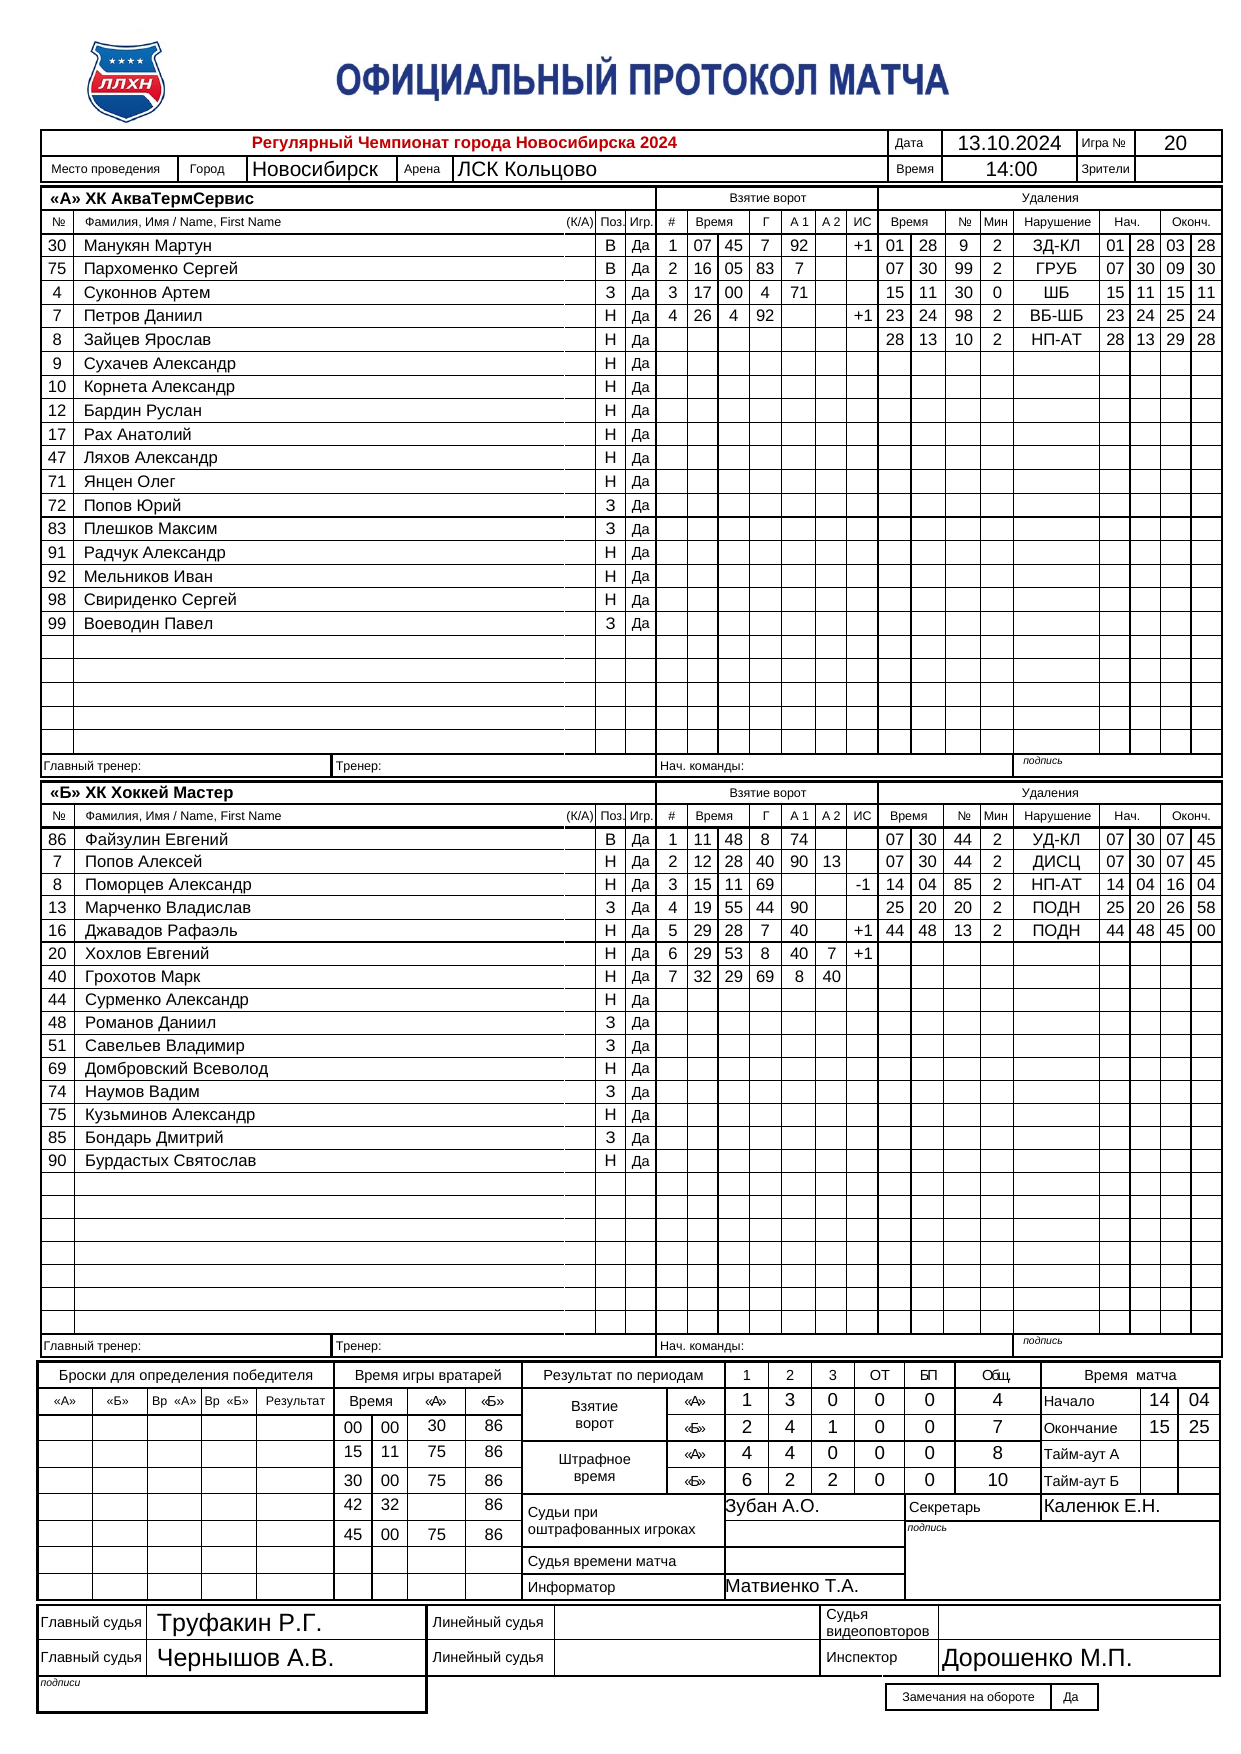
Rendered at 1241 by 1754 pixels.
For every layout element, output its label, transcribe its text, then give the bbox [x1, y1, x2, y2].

table_header Взятие ворот [657, 188, 877, 209]
table_header «Б» ХК Хоккей Мастер [42, 783, 655, 803]
table_cell [879, 376, 910, 398]
table_cell 8 [42, 328, 73, 351]
table_cell Время [879, 805, 943, 826]
table_cell 4 [657, 305, 687, 327]
table_cell Да [626, 541, 655, 564]
table_cell [1192, 518, 1221, 540]
table_cell [1161, 588, 1190, 611]
table_cell [782, 1219, 815, 1241]
table_cell [1192, 1150, 1221, 1172]
table_cell [257, 1468, 333, 1493]
table_cell [726, 1521, 904, 1546]
table_cell [782, 1012, 815, 1033]
table_cell [1192, 588, 1221, 611]
table_cell [981, 1127, 1013, 1149]
table_cell [1014, 1150, 1099, 1172]
table_cell [1014, 1219, 1099, 1241]
table_cell [688, 518, 717, 540]
table_cell [946, 636, 980, 658]
table_cell [719, 328, 749, 351]
table_cell 17 [688, 281, 717, 303]
table_cell [565, 1127, 595, 1149]
table_cell З [596, 1012, 625, 1033]
table_cell [879, 943, 910, 964]
table_cell [1100, 1150, 1129, 1172]
table_cell [879, 730, 910, 753]
table_cell 86 [466, 1468, 521, 1493]
table_cell [726, 1548, 904, 1573]
table_cell [912, 943, 943, 964]
table_cell [202, 1494, 256, 1520]
table_cell [1136, 157, 1221, 181]
table_cell [719, 707, 749, 729]
table_cell З [596, 896, 625, 918]
table_cell [1192, 423, 1221, 445]
table_cell [657, 612, 687, 634]
table_cell [879, 1035, 910, 1057]
table_cell [1131, 1173, 1160, 1195]
table_cell Романов Даниил [75, 1012, 564, 1033]
table_cell [688, 1196, 717, 1218]
table_cell [750, 588, 781, 611]
table_cell [847, 966, 877, 987]
table_cell [657, 989, 687, 1011]
table_cell [816, 1035, 846, 1057]
table_cell [93, 1574, 147, 1599]
table_cell [626, 1242, 655, 1264]
table_cell [688, 423, 717, 445]
table_cell [657, 1173, 687, 1195]
table_cell [657, 1242, 687, 1264]
table_cell [879, 636, 910, 658]
table_cell 11 [1131, 281, 1160, 303]
table_cell [879, 1150, 910, 1172]
table_cell [981, 470, 1013, 493]
table_cell [816, 1311, 846, 1333]
table_cell [719, 989, 749, 1011]
table_cell 3 [657, 281, 687, 303]
table_cell [688, 1081, 717, 1103]
table_cell [847, 1242, 877, 1264]
table_cell [1100, 636, 1129, 658]
table_cell 16 [688, 257, 717, 280]
table_cell [657, 328, 687, 351]
table_cell 75 [42, 257, 73, 280]
table_cell З [596, 494, 625, 516]
table_cell [688, 1150, 717, 1172]
table_cell [946, 565, 980, 587]
table_cell [719, 518, 749, 540]
table_cell «А» [408, 1389, 465, 1413]
table_cell 71 [42, 470, 73, 493]
table_cell 7 [816, 943, 846, 964]
table_cell 0 [855, 1415, 904, 1440]
table_cell [1161, 1035, 1190, 1057]
table_cell [750, 352, 781, 374]
table_cell [1192, 1242, 1221, 1264]
table_cell Судьи при оштрафованных игроках [523, 1495, 724, 1546]
table_cell Нач. команды: [657, 1335, 1012, 1356]
table_cell [816, 1265, 846, 1287]
table_cell [912, 352, 945, 374]
table_cell Информатор [523, 1575, 724, 1599]
table_cell [39, 1441, 92, 1467]
table_cell [912, 1173, 943, 1195]
table_cell [1100, 683, 1129, 706]
table_cell 12 [688, 850, 717, 872]
table_cell [946, 659, 980, 682]
table_cell [1014, 707, 1099, 729]
table_cell [565, 494, 595, 516]
table_cell (К/А) [565, 805, 595, 826]
table_cell [657, 494, 687, 516]
table_cell ДИСЦ [1014, 850, 1099, 872]
table_cell [626, 683, 655, 706]
table_cell Да [626, 235, 655, 256]
table_cell [1161, 707, 1190, 729]
table_cell Марченко Владислав [75, 896, 564, 918]
table_cell 86 [42, 829, 74, 849]
table_cell 44 [1100, 920, 1129, 941]
table_cell [1192, 1058, 1221, 1079]
table_cell Сурменко Александр [75, 989, 564, 1011]
table_cell [1131, 730, 1160, 753]
table_cell [981, 1196, 1013, 1218]
table_cell [1161, 1058, 1190, 1079]
table_cell [816, 1012, 846, 1033]
table_cell [879, 1058, 910, 1079]
table_cell [1131, 636, 1160, 658]
table_cell [75, 1311, 564, 1333]
table_cell Поз. [596, 211, 625, 233]
table_cell [719, 1219, 749, 1241]
table_cell [565, 829, 595, 849]
table_cell 72 [42, 494, 73, 516]
table_cell [782, 352, 815, 374]
table_cell [1131, 1219, 1160, 1241]
table_cell Взятие ворот [523, 1389, 666, 1440]
table_cell [657, 423, 687, 445]
table_cell [946, 707, 980, 729]
table_cell [981, 1265, 1013, 1287]
table_cell [1014, 1311, 1099, 1333]
table_cell [1100, 446, 1129, 469]
table_cell Да [626, 1104, 655, 1126]
table_cell 9 [946, 235, 980, 256]
table_cell [750, 1311, 781, 1333]
table_cell [1100, 470, 1129, 493]
table_cell [596, 1196, 625, 1218]
table_cell [39, 1574, 92, 1599]
table_cell Н [596, 850, 625, 872]
table_cell [1192, 612, 1221, 634]
table_cell [944, 1265, 980, 1287]
table_cell [750, 423, 781, 445]
table_cell [816, 1219, 846, 1241]
table_cell [565, 636, 595, 658]
table_cell [257, 1547, 333, 1573]
table_cell [782, 376, 815, 398]
table_cell Радчук Александр [74, 541, 564, 564]
table_cell [750, 565, 781, 587]
table_cell [782, 1081, 815, 1103]
table_cell [1131, 1242, 1160, 1264]
table_cell № [946, 211, 980, 233]
table_cell 1 [657, 829, 687, 849]
table_cell [847, 1081, 877, 1103]
table_cell [1131, 352, 1160, 374]
table_cell 2 [812, 1468, 854, 1493]
table_cell 11 [688, 829, 717, 849]
table_cell [39, 1547, 92, 1573]
table_cell [1100, 541, 1129, 564]
table_cell [879, 1127, 910, 1149]
table_cell 92 [750, 305, 781, 327]
table_cell [565, 874, 595, 895]
table_cell [688, 541, 717, 564]
table_cell [93, 1494, 147, 1520]
table_cell Г [750, 211, 781, 233]
table_cell [912, 1242, 943, 1264]
table_cell 12 [42, 399, 73, 422]
table_cell 24 [1192, 305, 1221, 327]
table_cell [565, 1150, 595, 1172]
table_cell [816, 1127, 846, 1149]
table_cell 4 [719, 305, 749, 327]
table_cell [42, 1196, 74, 1218]
table_cell [1014, 1035, 1099, 1057]
table_cell [879, 989, 910, 1011]
table_cell [688, 1288, 717, 1310]
table_cell [719, 565, 749, 587]
table_cell [847, 470, 877, 493]
table_cell [1131, 989, 1160, 1011]
table_cell [719, 612, 749, 634]
table_cell Да [626, 989, 655, 1011]
table_cell 14:00 [943, 157, 1076, 181]
table_cell [565, 1012, 595, 1033]
table_cell [981, 1104, 1013, 1126]
table_cell Н [596, 446, 625, 469]
table_cell 7 [782, 257, 815, 280]
table_cell [565, 1288, 595, 1310]
table_cell [981, 989, 1013, 1011]
table_cell Да [626, 1058, 655, 1079]
table_cell [42, 683, 73, 706]
table_cell [1014, 1196, 1099, 1218]
table_cell [565, 943, 595, 964]
table_cell 29 [1161, 328, 1190, 351]
table_cell [657, 1104, 687, 1126]
table_cell [847, 612, 877, 634]
table_cell [565, 423, 595, 445]
table_cell # [657, 211, 687, 233]
table_cell [565, 1173, 595, 1195]
table_cell [719, 1058, 749, 1079]
table_cell [816, 659, 846, 682]
table_header 3 [812, 1363, 854, 1387]
table_cell [782, 683, 815, 706]
table_cell 71 [782, 281, 815, 303]
table_cell [981, 636, 1013, 658]
table_cell [1014, 636, 1099, 658]
table_cell [657, 1035, 687, 1057]
table_cell [782, 659, 815, 682]
table_cell [1131, 1012, 1160, 1033]
table_cell [750, 730, 781, 753]
table_cell [688, 376, 717, 398]
table_cell [981, 1288, 1013, 1310]
table_cell В [596, 235, 625, 256]
table_cell 07 [879, 850, 910, 872]
table_cell [373, 1574, 407, 1599]
table_cell Плешков Максим [74, 518, 564, 540]
table_cell [1014, 470, 1099, 493]
table_cell [1131, 541, 1160, 564]
table_cell 4 [726, 1442, 768, 1467]
table_cell 75 [408, 1441, 465, 1467]
table_cell 1 [726, 1389, 768, 1413]
table_cell [1192, 707, 1221, 729]
table_cell [657, 1265, 687, 1287]
table_cell [879, 1242, 910, 1264]
table_cell 29 [719, 966, 749, 987]
table_cell [946, 518, 980, 540]
table_cell 86 [466, 1441, 521, 1467]
table_cell [879, 1288, 910, 1310]
table_cell 2 [981, 235, 1013, 256]
table_cell [1131, 376, 1160, 398]
table_cell [596, 1311, 625, 1333]
table_cell 6 [657, 943, 687, 964]
table_cell 14 [1100, 874, 1129, 895]
table_cell [39, 1468, 92, 1493]
table_cell [782, 636, 815, 658]
table_cell [719, 446, 749, 469]
table_cell [1161, 1265, 1190, 1287]
table_cell Вр «Б» [202, 1389, 256, 1413]
table_cell Сухачев Александр [74, 352, 564, 374]
table_cell [596, 1265, 625, 1287]
table_cell [782, 446, 815, 469]
table_cell [1192, 1081, 1221, 1103]
table_cell Джавадов Рафаэль [75, 920, 564, 941]
table_cell В [596, 829, 625, 849]
table_cell [1179, 1468, 1219, 1493]
table_cell [879, 1219, 910, 1241]
table_cell [912, 612, 945, 634]
table_cell [946, 541, 980, 564]
table_cell [912, 683, 945, 706]
table_cell [202, 1416, 256, 1440]
table_cell [879, 565, 910, 587]
table_cell [782, 1035, 815, 1057]
table_cell [596, 683, 625, 706]
table_cell [1131, 565, 1160, 587]
table_cell [939, 1606, 1219, 1639]
table_cell [1161, 1012, 1190, 1033]
table_cell 69 [750, 966, 781, 987]
table_cell [565, 850, 595, 872]
table_cell [912, 659, 945, 682]
table_cell [912, 1104, 943, 1126]
picture [5, 28, 1179, 129]
table_cell [750, 494, 781, 516]
table_cell 40 [816, 966, 846, 987]
table_cell Манукян Мартун [74, 235, 564, 256]
table_cell Начало [1042, 1389, 1140, 1413]
table_cell 0 [905, 1389, 954, 1413]
table_cell [1161, 494, 1190, 516]
table_cell 11 [719, 874, 749, 895]
table_cell [912, 446, 945, 469]
table_cell 07 [1100, 829, 1129, 849]
table_cell [93, 1547, 147, 1573]
table_cell Штрафное время [523, 1442, 666, 1493]
table_cell [565, 1311, 595, 1333]
table_cell 4 [769, 1415, 811, 1440]
table_cell [719, 730, 749, 753]
table_cell [847, 1288, 877, 1310]
table_cell «Б» [93, 1389, 147, 1413]
table_cell [782, 518, 815, 540]
table_cell [408, 1547, 465, 1573]
table_header Время матча [1042, 1363, 1219, 1387]
table_cell [1131, 1150, 1160, 1172]
table_cell [1014, 1127, 1099, 1149]
table_cell Бондарь Дмитрий [75, 1127, 564, 1149]
table_cell [1014, 1173, 1099, 1195]
table_cell [1161, 565, 1190, 587]
table_cell [847, 850, 877, 872]
table_cell 28 [719, 920, 749, 941]
table_cell [879, 352, 910, 374]
table_cell 04 [1192, 874, 1221, 895]
table_cell [1192, 470, 1221, 493]
table_cell [565, 612, 595, 634]
table_cell [1141, 1468, 1177, 1493]
table_cell 30 [408, 1416, 465, 1440]
table_cell 30 [42, 235, 73, 256]
table_cell [816, 328, 846, 351]
table_cell [688, 399, 717, 422]
table_cell [782, 612, 815, 634]
table_cell [719, 1288, 749, 1310]
table_cell 2 [981, 896, 1013, 918]
table_cell [1161, 446, 1190, 469]
table_cell З [596, 1035, 625, 1057]
table_cell 40 [42, 966, 74, 987]
table_cell [719, 494, 749, 516]
table_cell [782, 1265, 815, 1287]
table_cell [946, 446, 980, 469]
table_cell 05 [719, 257, 749, 280]
table_cell [565, 1196, 595, 1218]
table_cell [1131, 423, 1160, 445]
table_cell [782, 1242, 815, 1264]
table_cell Нач. [1100, 211, 1160, 233]
table_cell А 2 [816, 805, 846, 826]
table_cell Домбровский Всеволод [75, 1058, 564, 1079]
table_cell 44 [750, 896, 781, 918]
table_cell [912, 470, 945, 493]
table_cell [847, 659, 877, 682]
table_cell [847, 541, 877, 564]
table_cell Да [626, 423, 655, 445]
table_cell [1014, 966, 1099, 987]
table_cell [1192, 1311, 1221, 1333]
table_cell [1192, 989, 1221, 1011]
table_cell 69 [42, 1058, 74, 1079]
table_cell 90 [782, 850, 815, 872]
table_cell [596, 659, 625, 682]
table_cell [719, 636, 749, 658]
table_cell [847, 896, 877, 918]
table_cell [782, 1104, 815, 1126]
table_cell Да [626, 446, 655, 469]
table_cell 86 [466, 1521, 521, 1546]
table_cell 03 [1161, 235, 1190, 256]
table_cell [816, 636, 846, 658]
table_cell [946, 423, 980, 445]
table_cell [750, 612, 781, 634]
table_cell 83 [42, 518, 73, 540]
table_cell 30 [1131, 257, 1160, 280]
table_cell [879, 707, 910, 729]
table_cell [879, 1173, 910, 1195]
table_cell [565, 659, 595, 682]
table_cell [816, 1150, 846, 1172]
table_cell [816, 1081, 846, 1103]
table_cell [750, 1012, 781, 1033]
table_cell [981, 966, 1013, 987]
table_cell [565, 518, 595, 540]
table_cell А 2 [816, 211, 846, 233]
table_cell [1014, 659, 1099, 682]
table_cell [782, 494, 815, 516]
table_cell ИС [847, 805, 877, 826]
table_cell [816, 1173, 846, 1195]
table_cell [912, 399, 945, 422]
table_cell [1161, 636, 1190, 658]
table_cell Поз. [596, 805, 625, 826]
table_cell 26 [1161, 896, 1190, 918]
table_cell [39, 1521, 92, 1546]
table_cell 30 [912, 829, 943, 849]
table_cell ИС [847, 211, 877, 233]
table_cell [565, 376, 595, 398]
table_cell 1 [657, 235, 687, 256]
table_cell Хохлов Евгений [75, 943, 564, 964]
table_cell [782, 1150, 815, 1172]
table_cell 07 [879, 829, 910, 849]
table_cell [688, 1127, 717, 1149]
table_cell Время [889, 157, 941, 181]
table_cell [42, 1242, 74, 1264]
table_cell [912, 494, 945, 516]
table_cell Судья времени матча [523, 1548, 724, 1573]
table_cell [657, 636, 687, 658]
table_cell 99 [42, 612, 73, 634]
table_cell Н [596, 470, 625, 493]
table_cell [1014, 376, 1099, 398]
table_cell [944, 1104, 980, 1126]
table_cell [688, 1104, 717, 1126]
table_cell НП-АТ [1014, 328, 1099, 351]
table_cell [1161, 659, 1190, 682]
table_cell [657, 446, 687, 469]
table_cell Матвиенко Т.А. [726, 1575, 904, 1599]
table_cell Труфакин Р.Г. [147, 1606, 425, 1639]
table_cell [847, 565, 877, 587]
table_cell [879, 518, 910, 540]
table_cell [879, 1311, 910, 1333]
table_cell Да [626, 896, 655, 918]
table_cell [750, 1104, 781, 1126]
table_cell [42, 1173, 74, 1195]
table_cell 48 [912, 920, 943, 941]
table_cell [565, 707, 595, 729]
table_cell 30 [946, 281, 980, 303]
table_cell 85 [944, 874, 980, 895]
table_cell 0 [812, 1442, 854, 1467]
table_cell [1131, 1104, 1160, 1126]
table_cell [782, 1127, 815, 1149]
table_cell [1192, 730, 1221, 753]
table_cell Янцен Олег [74, 470, 564, 493]
table_cell [1014, 1265, 1099, 1287]
table_cell [750, 659, 781, 682]
table_cell [981, 588, 1013, 611]
table_cell [816, 896, 846, 918]
table_cell Мин [981, 211, 1013, 233]
table_cell [750, 399, 781, 422]
table_cell № [944, 805, 980, 826]
table_cell [596, 636, 625, 658]
table_cell 28 [1192, 328, 1221, 351]
table_cell З [596, 1081, 625, 1103]
table_cell [1192, 494, 1221, 516]
table_cell Да [626, 1150, 655, 1172]
table_cell Н [596, 943, 625, 964]
table_cell [42, 707, 73, 729]
table_cell [946, 683, 980, 706]
table_cell 75 [408, 1468, 465, 1493]
table_cell [719, 1311, 749, 1333]
table_cell [782, 1196, 815, 1218]
table_cell [1192, 1219, 1221, 1241]
table_cell Линейный судья [428, 1640, 554, 1675]
table_cell «Б» [668, 1468, 724, 1493]
table_cell 40 [782, 943, 815, 964]
table_cell Главный тренер: [42, 1335, 330, 1356]
table_cell [944, 1127, 980, 1149]
table_cell В [596, 257, 625, 280]
table_cell Тренер: [333, 755, 655, 776]
table_cell [750, 1242, 781, 1264]
table_cell 91 [42, 541, 73, 564]
table_cell 1 [812, 1415, 854, 1440]
table_cell [688, 989, 717, 1011]
table_cell 10 [946, 328, 980, 351]
table_cell 23 [1100, 305, 1129, 327]
table_cell [750, 1035, 781, 1057]
table_cell ШБ [1014, 281, 1099, 303]
table_cell [688, 636, 717, 658]
table_cell [847, 494, 877, 516]
table_header 13.10.2024 [943, 131, 1076, 155]
table_cell 2 [769, 1468, 811, 1493]
table_cell [565, 966, 595, 987]
table_cell [719, 1127, 749, 1149]
table_cell ЛСК Кольцово [454, 157, 887, 181]
table_cell [1161, 423, 1190, 445]
table_cell 90 [42, 1150, 74, 1172]
table_cell [1192, 565, 1221, 587]
table_cell [596, 1173, 625, 1195]
table_cell А 1 [782, 211, 815, 233]
table_cell [719, 423, 749, 445]
table_cell Да [626, 920, 655, 941]
table_cell [944, 1012, 980, 1033]
table_cell [565, 352, 595, 374]
table_cell [626, 1219, 655, 1241]
table_cell 13 [816, 850, 846, 872]
table_cell Пархоменко Сергей [74, 257, 564, 280]
table_cell [816, 707, 846, 729]
table_cell 86 [466, 1494, 521, 1520]
table_cell Нарушение [1014, 805, 1099, 826]
table_cell [1192, 1035, 1221, 1057]
table_cell [782, 588, 815, 611]
table_cell [719, 352, 749, 374]
table_cell З [596, 281, 625, 303]
table_cell 2 [981, 920, 1013, 941]
table_cell Да [626, 829, 655, 849]
table_cell 2 [981, 874, 1013, 895]
table_cell [946, 352, 980, 374]
table_cell 2 [981, 829, 1013, 849]
table_cell 6 [726, 1468, 768, 1493]
table_cell Ляхов Александр [74, 446, 564, 469]
table_cell 45 [1192, 829, 1221, 849]
table_cell [1192, 659, 1221, 682]
table_cell [657, 376, 687, 398]
table_cell 24 [912, 305, 945, 327]
table_cell [335, 1547, 371, 1573]
table_header Да [1052, 1685, 1097, 1709]
table_cell [944, 1173, 980, 1195]
table_cell 48 [1131, 920, 1160, 941]
table_cell [1131, 707, 1160, 729]
table_cell [1131, 1058, 1160, 1079]
table_cell [847, 423, 877, 445]
table_cell 75 [408, 1521, 465, 1546]
table_cell 00 [373, 1416, 407, 1440]
table_cell [148, 1521, 201, 1546]
table_cell 07 [1100, 257, 1129, 280]
table_cell [42, 1311, 74, 1333]
table_cell [74, 730, 564, 753]
table_header Дата [889, 131, 941, 155]
table_cell [816, 588, 846, 611]
table_cell [688, 1058, 717, 1079]
table_cell [879, 446, 910, 469]
table_cell 90 [782, 896, 815, 918]
table_cell 9 [42, 352, 73, 374]
table_cell [657, 730, 687, 753]
table_cell [750, 1219, 781, 1241]
table_cell 7 [42, 850, 74, 872]
table_cell [912, 1035, 943, 1057]
table_cell [1161, 683, 1190, 706]
table_cell [912, 1081, 943, 1103]
table_cell [596, 1288, 625, 1310]
table_cell 25 [879, 896, 910, 918]
table_cell [1014, 588, 1099, 611]
table_cell Да [626, 1035, 655, 1057]
table_cell Поморцев Александр [75, 874, 564, 895]
table_cell [816, 1058, 846, 1079]
table_cell [688, 588, 717, 611]
table_cell [879, 1104, 910, 1126]
table_cell Да [626, 565, 655, 587]
table_cell Файзулин Евгений [75, 829, 564, 849]
table_cell 48 [42, 1012, 74, 1033]
table_cell [626, 659, 655, 682]
table_cell [879, 588, 910, 611]
table_cell [879, 541, 910, 564]
table_cell 28 [912, 235, 945, 256]
table_cell [93, 1521, 147, 1546]
table_cell +1 [847, 305, 877, 327]
table_cell [1014, 399, 1099, 422]
table_cell [1161, 399, 1190, 422]
table_cell 40 [750, 850, 781, 872]
table_cell [1014, 352, 1099, 374]
table_cell [148, 1547, 201, 1573]
table_cell +1 [847, 235, 877, 256]
table_cell [1131, 966, 1160, 987]
table_cell [981, 518, 1013, 540]
table_cell 11 [373, 1441, 407, 1467]
table_cell [1131, 494, 1160, 516]
table_cell [39, 1494, 92, 1520]
table_cell [750, 1150, 781, 1172]
table_cell Да [626, 850, 655, 872]
table_cell Бурдастых Святослав [75, 1150, 564, 1172]
table_cell Нач. [1100, 805, 1160, 826]
table_cell 2 [981, 305, 1013, 327]
table_cell [750, 470, 781, 493]
table_cell 40 [782, 920, 815, 941]
table_cell Попов Юрий [74, 494, 564, 516]
table_cell [1161, 730, 1190, 753]
table_cell [981, 423, 1013, 445]
table_cell 26 [688, 305, 717, 327]
table_cell Зубан А.О. [726, 1495, 904, 1520]
table_cell [847, 446, 877, 469]
table_cell [981, 1311, 1013, 1333]
table_cell [879, 966, 910, 987]
table_cell [912, 541, 945, 564]
table_cell 58 [1192, 896, 1221, 918]
table_cell 29 [688, 943, 717, 964]
table_cell 14 [1141, 1389, 1177, 1413]
table_cell [750, 1196, 781, 1218]
table_cell [1014, 565, 1099, 587]
table_cell 92 [42, 565, 73, 587]
table_cell # [657, 805, 687, 826]
table_cell [944, 1150, 980, 1172]
table_cell [782, 565, 815, 587]
table_cell Нач. команды: [657, 755, 1012, 776]
table_cell [816, 541, 846, 564]
table_cell Главный судья [39, 1606, 146, 1639]
table_cell [626, 1265, 655, 1287]
table_cell 00 [335, 1416, 371, 1440]
table_cell [750, 683, 781, 706]
table_cell [1131, 1265, 1160, 1287]
table_header 20 [1136, 131, 1221, 155]
table_cell [657, 1150, 687, 1172]
table_cell 07 [1100, 850, 1129, 872]
table_cell [912, 966, 943, 987]
table_cell [565, 1265, 595, 1287]
table_cell [1100, 1196, 1129, 1218]
table_cell [750, 1288, 781, 1310]
table_cell [1014, 494, 1099, 516]
table_cell [782, 989, 815, 1011]
table_cell [1161, 376, 1190, 398]
table_cell 30 [912, 850, 943, 872]
table_cell «Б » [466, 1389, 521, 1413]
table_cell [912, 1127, 943, 1149]
table_cell 45 [1161, 920, 1190, 941]
table_cell 04 [1131, 874, 1160, 895]
table_cell [782, 730, 815, 753]
table_cell [750, 1173, 781, 1195]
table_cell [847, 1127, 877, 1149]
table_cell [565, 446, 595, 469]
table_cell [750, 541, 781, 564]
table_header 1 [726, 1363, 768, 1387]
table_cell [626, 636, 655, 658]
table_cell [879, 399, 910, 422]
table_cell [719, 1242, 749, 1264]
table_cell [1161, 1150, 1190, 1172]
table_cell 13 [912, 328, 945, 351]
table_cell [657, 588, 687, 611]
table_cell [657, 1288, 687, 1310]
table_cell [944, 966, 980, 987]
table_cell [1161, 1196, 1190, 1218]
table_cell «А» [668, 1389, 724, 1413]
table_cell 13 [42, 896, 74, 918]
table_cell [688, 1173, 717, 1195]
table_cell [782, 1173, 815, 1195]
table_cell [596, 730, 625, 753]
table_cell [719, 1104, 749, 1126]
table_cell [1100, 352, 1129, 374]
table_cell Г [750, 805, 781, 826]
table_cell Н [596, 423, 625, 445]
table_cell [847, 1219, 877, 1241]
table_header Взятие ворот [657, 783, 877, 803]
table_cell 11 [1192, 281, 1221, 303]
table_cell 7 [956, 1415, 1040, 1440]
table_cell [565, 1081, 595, 1103]
table_cell «А» [668, 1442, 724, 1467]
table_cell [565, 730, 595, 753]
table_cell 55 [719, 896, 749, 918]
table_cell 15 [1100, 281, 1129, 303]
table_cell Н [596, 376, 625, 398]
table_cell 01 [1100, 235, 1129, 256]
table_cell [1100, 1104, 1129, 1126]
table_cell Новосибирск [248, 157, 396, 181]
table_cell Фамилия, Имя / Name, First Name [74, 211, 565, 233]
table_cell 07 [1161, 850, 1190, 872]
table_cell [1131, 1081, 1160, 1103]
table_cell 13 [1131, 328, 1160, 351]
table_cell Да [626, 399, 655, 422]
table_cell 32 [373, 1494, 407, 1520]
table_cell [657, 707, 687, 729]
table_cell Да [626, 966, 655, 987]
table_cell Чернышов А.В. [147, 1640, 425, 1675]
table_cell [750, 328, 781, 351]
table_cell Петров Даниил [74, 305, 564, 327]
table_cell [1100, 565, 1129, 587]
table_cell [1192, 1196, 1221, 1218]
table_cell ГРУБ [1014, 257, 1099, 280]
table_cell [879, 1081, 910, 1103]
table_cell [1161, 1242, 1190, 1264]
table_cell [565, 1058, 595, 1079]
table_cell [1014, 423, 1099, 445]
table_cell [1161, 518, 1190, 540]
table_cell [565, 257, 595, 280]
table_cell 75 [42, 1104, 74, 1126]
table_cell [1131, 612, 1160, 634]
table_cell Тайм-аут А [1042, 1441, 1140, 1467]
table_cell [847, 328, 877, 351]
table_cell [879, 612, 910, 634]
table_cell [912, 1012, 943, 1033]
table_cell Да [626, 281, 655, 303]
table_cell [565, 896, 595, 918]
table_cell 4 [750, 281, 781, 303]
table_cell [719, 683, 749, 706]
table_cell Н [596, 541, 625, 564]
table_cell 8 [956, 1442, 1040, 1467]
table_cell 0 [905, 1415, 954, 1440]
table_cell [688, 707, 717, 729]
table_header Время игры вратарей [335, 1363, 521, 1387]
table_cell [1192, 1173, 1221, 1195]
table_cell [1192, 541, 1221, 564]
table_cell 0 [812, 1389, 854, 1413]
table_cell [750, 1265, 781, 1287]
table_cell [944, 1058, 980, 1079]
table_cell [782, 1311, 815, 1333]
table_cell Секретарь [906, 1495, 1040, 1520]
table_cell ПОДН [1014, 920, 1099, 941]
table_cell 15 [688, 874, 717, 895]
table_cell [912, 1058, 943, 1079]
table_cell 2 [657, 850, 687, 872]
table_cell [1161, 1127, 1190, 1149]
table_header ОТ [855, 1363, 904, 1387]
table_cell [946, 376, 980, 398]
table_cell подпись [1014, 755, 1221, 776]
table_cell [981, 612, 1013, 634]
table_cell [816, 494, 846, 516]
table_cell Зрители [1078, 157, 1134, 181]
table_cell [1131, 943, 1160, 964]
table_cell [816, 1196, 846, 1218]
table_cell 69 [750, 874, 781, 895]
table_cell [565, 989, 595, 1011]
table_cell 7 [42, 305, 73, 327]
table_header Общ. [956, 1363, 1040, 1387]
table_cell [1100, 423, 1129, 445]
table_cell Н [596, 989, 625, 1011]
table_cell ВБ-ШБ [1014, 305, 1099, 327]
table_cell [879, 423, 910, 445]
table_cell 0 [905, 1442, 954, 1467]
table_cell [688, 1219, 717, 1241]
table_cell [565, 399, 595, 422]
table_cell [847, 636, 877, 658]
table_cell [816, 518, 846, 540]
table_cell [782, 541, 815, 564]
table_cell ЗД-КЛ [1014, 235, 1099, 256]
table_cell Да [626, 470, 655, 493]
table_cell [408, 1574, 465, 1599]
table_cell [847, 1012, 877, 1033]
table_cell [981, 1035, 1013, 1057]
table_cell [1100, 943, 1129, 964]
table_cell [1161, 470, 1190, 493]
table_cell [1014, 612, 1099, 634]
table_cell [912, 1265, 943, 1287]
table_cell 30 [1131, 829, 1160, 849]
table_cell [946, 588, 980, 611]
table_cell 85 [42, 1127, 74, 1149]
table_cell 10 [956, 1468, 1040, 1493]
table_cell [847, 707, 877, 729]
table_cell Суконнов Артем [74, 281, 564, 303]
table_cell [847, 1058, 877, 1079]
table_cell [596, 1219, 625, 1241]
table_cell [1100, 1288, 1129, 1310]
table_cell [1014, 1104, 1099, 1126]
table_cell [688, 1311, 717, 1333]
table_cell 2 [981, 850, 1013, 872]
table_cell [912, 636, 945, 658]
table_cell подпись [906, 1522, 1219, 1599]
table_cell 7 [750, 235, 781, 256]
table_cell [847, 376, 877, 398]
table_cell [626, 707, 655, 729]
table_cell [555, 1606, 819, 1639]
table_cell [148, 1468, 201, 1493]
table_cell 07 [879, 257, 910, 280]
table_cell [148, 1494, 201, 1520]
table_cell [883, 1677, 1220, 1681]
table_cell [1131, 1127, 1160, 1149]
table_cell 20 [42, 943, 74, 964]
table_cell [847, 518, 877, 540]
table_cell [847, 683, 877, 706]
table_cell [912, 376, 945, 398]
table_cell [816, 399, 846, 422]
table_cell [42, 1265, 74, 1287]
table_cell [688, 1265, 717, 1287]
table_cell 15 [879, 281, 910, 303]
table_cell [202, 1574, 256, 1599]
table_cell [1161, 1219, 1190, 1241]
table_cell [1014, 683, 1099, 706]
table_cell [1100, 494, 1129, 516]
table_cell [847, 1173, 877, 1195]
table_cell [74, 683, 564, 706]
table_cell [565, 541, 595, 564]
table_cell [750, 636, 781, 658]
table_cell 74 [42, 1081, 74, 1103]
table_cell [782, 423, 815, 445]
table_cell Н [596, 966, 625, 987]
table_cell [782, 1288, 815, 1310]
table_cell «А» [39, 1389, 92, 1413]
table_cell [879, 1012, 910, 1033]
table_cell Оконч. [1161, 805, 1221, 826]
table_cell [946, 399, 980, 422]
table_cell Да [626, 874, 655, 895]
table_cell [1192, 1104, 1221, 1126]
table_cell Игр. [626, 805, 655, 826]
table_cell [1100, 659, 1129, 682]
table_cell [719, 588, 749, 611]
table_cell Н [596, 1058, 625, 1079]
table_cell [816, 989, 846, 1011]
table_cell [944, 989, 980, 1011]
table_cell Да [626, 1127, 655, 1149]
table_cell [847, 1035, 877, 1057]
table_cell Зайцев Ярослав [74, 328, 564, 351]
table_cell [981, 730, 1013, 753]
table_cell Линейный судья [428, 1606, 554, 1639]
table_cell [688, 1035, 717, 1057]
table_cell [816, 305, 846, 327]
table_cell [816, 376, 846, 398]
table_cell 45 [1192, 850, 1221, 872]
table_cell [657, 399, 687, 422]
table_cell [946, 470, 980, 493]
table_cell З [596, 518, 625, 540]
table_cell 30 [1131, 850, 1160, 872]
table_cell [847, 257, 877, 280]
table_cell [1179, 1441, 1219, 1467]
table_cell [565, 305, 595, 327]
table_cell 98 [946, 305, 980, 327]
table_cell 30 [1192, 257, 1221, 280]
table_header Броски для определения победителя [39, 1363, 333, 1387]
table_cell [750, 1127, 781, 1149]
table_cell [688, 1012, 717, 1033]
table_cell [719, 1150, 749, 1172]
table_cell 2 [981, 328, 1013, 351]
table_cell [981, 1173, 1013, 1195]
table_cell [719, 1081, 749, 1103]
table_cell Н [596, 305, 625, 327]
table_cell [1014, 1012, 1099, 1033]
table_cell [1100, 1219, 1129, 1241]
table_cell [657, 1058, 687, 1079]
table_cell Тайм-аут Б [1042, 1468, 1140, 1493]
table_cell [688, 446, 717, 469]
table_cell [1100, 1127, 1129, 1149]
table_cell [719, 1196, 749, 1218]
table_cell [1131, 518, 1160, 540]
table_cell Игр. [626, 211, 655, 233]
table_cell [657, 659, 687, 682]
table_cell [847, 281, 877, 303]
table_cell 44 [944, 829, 980, 849]
table_cell [565, 281, 595, 303]
table_cell подписи [39, 1677, 425, 1711]
table_cell [750, 989, 781, 1011]
table_cell (К/А) [565, 211, 595, 233]
table_cell [782, 707, 815, 729]
table_cell 16 [42, 920, 74, 941]
table_cell 15 [1161, 281, 1190, 303]
table_cell [202, 1468, 256, 1493]
table_cell Город [179, 157, 246, 181]
table_cell 2 [657, 257, 687, 280]
table_cell [847, 352, 877, 374]
table_cell 14 [879, 874, 910, 895]
table_cell Время [879, 211, 945, 233]
table_cell [847, 1150, 877, 1172]
table_cell [782, 305, 815, 327]
table_cell [1014, 1058, 1099, 1079]
table_cell «Б» [668, 1415, 724, 1440]
table_cell № [42, 211, 73, 233]
table_cell [626, 1288, 655, 1310]
table_cell [626, 1311, 655, 1333]
table_cell [565, 1035, 595, 1057]
table_cell [981, 494, 1013, 516]
table_cell [719, 376, 749, 398]
table_cell Корнета Александр [74, 376, 564, 398]
table_cell [981, 1219, 1013, 1241]
table_cell [912, 1219, 943, 1241]
table_cell [847, 1311, 877, 1333]
table_cell НП-АТ [1014, 874, 1099, 895]
table_cell [1100, 1242, 1129, 1264]
table_cell 00 [373, 1521, 407, 1546]
table_cell 83 [750, 257, 781, 280]
table_cell [93, 1416, 147, 1440]
table_cell [596, 707, 625, 729]
table_cell [565, 565, 595, 587]
table_cell 28 [1131, 235, 1160, 256]
table_cell [816, 470, 846, 493]
table_cell [944, 1035, 980, 1057]
table_cell 10 [42, 376, 73, 398]
table_cell 0 [855, 1389, 904, 1413]
table_cell [93, 1441, 147, 1467]
table_cell [719, 541, 749, 564]
table_cell [657, 1219, 687, 1241]
table_cell [981, 659, 1013, 682]
table_cell [847, 989, 877, 1011]
table_cell [74, 659, 564, 682]
table_cell Нарушение [1014, 211, 1099, 233]
table_cell 4 [657, 896, 687, 918]
table_cell 47 [42, 446, 73, 469]
table_cell 15 [335, 1441, 371, 1467]
table_cell [42, 1288, 74, 1310]
table_cell [1131, 399, 1160, 422]
table_cell 0 [855, 1468, 904, 1493]
table_cell [946, 612, 980, 634]
table_cell Да [626, 376, 655, 398]
table_cell [565, 1219, 595, 1241]
table_cell [1192, 399, 1221, 422]
table_cell 0 [981, 281, 1013, 303]
table_cell З [596, 1127, 625, 1149]
table_cell 20 [1131, 896, 1160, 918]
table_cell [981, 565, 1013, 587]
table_cell [1192, 446, 1221, 469]
table_cell [981, 399, 1013, 422]
table_cell 44 [944, 850, 980, 872]
table_cell +1 [847, 943, 877, 964]
table_cell [816, 352, 846, 374]
table_cell [719, 1173, 749, 1195]
table_cell Н [596, 920, 625, 941]
table_cell [1192, 1127, 1221, 1149]
table_cell Н [596, 399, 625, 422]
table_cell Судья видеоповторов [821, 1606, 938, 1639]
table_cell [719, 1265, 749, 1287]
table_cell [1100, 1035, 1129, 1057]
table_cell [816, 1242, 846, 1264]
table_cell [657, 518, 687, 540]
table_cell [657, 1196, 687, 1218]
table_cell [981, 352, 1013, 374]
table_cell [1161, 943, 1190, 964]
table_cell [1100, 1058, 1129, 1079]
table_cell [981, 1012, 1013, 1033]
table_cell [75, 1196, 564, 1218]
table_cell [626, 1196, 655, 1218]
table_cell [782, 470, 815, 493]
table_cell [879, 659, 910, 682]
table_cell [816, 281, 846, 303]
table_cell [373, 1547, 407, 1573]
table_cell 20 [912, 896, 943, 918]
table_cell 45 [719, 235, 749, 256]
table_cell [1100, 966, 1129, 987]
table_cell [879, 494, 910, 516]
table_cell [565, 1242, 595, 1264]
table_cell [1014, 446, 1099, 469]
table_header Игра № [1078, 131, 1134, 155]
table_cell [1100, 1311, 1129, 1333]
table_cell [847, 588, 877, 611]
table_cell 3 [769, 1389, 811, 1413]
table_cell [981, 1150, 1013, 1172]
table_cell [912, 1311, 943, 1333]
table_cell Да [626, 257, 655, 280]
table_cell 25 [1161, 305, 1190, 327]
table_cell [657, 470, 687, 493]
table_cell [74, 636, 564, 658]
table_cell [202, 1441, 256, 1467]
table_cell [1100, 1081, 1129, 1103]
table_cell [847, 399, 877, 422]
table_cell 28 [1100, 328, 1129, 351]
table_cell [466, 1547, 521, 1573]
table_cell Н [596, 588, 625, 611]
table_cell [1131, 446, 1160, 469]
table_cell [1014, 943, 1099, 964]
table_cell [750, 376, 781, 398]
table_cell 16 [1161, 874, 1190, 895]
table_cell 23 [879, 305, 910, 327]
table_cell 07 [1161, 829, 1190, 849]
table_cell [74, 707, 564, 729]
table_cell [657, 1127, 687, 1149]
table_cell [719, 470, 749, 493]
table_cell [1100, 1265, 1129, 1287]
table_cell [657, 1081, 687, 1103]
table_cell 4 [42, 281, 73, 303]
table_cell 42 [335, 1494, 371, 1520]
table_cell 07 [688, 235, 717, 256]
table_header 2 [769, 1363, 811, 1387]
table_cell [42, 636, 73, 658]
table_cell [688, 730, 717, 753]
table_cell [657, 1012, 687, 1033]
table_cell 8 [750, 943, 781, 964]
table_cell 13 [944, 920, 980, 941]
table_cell [1161, 1288, 1190, 1310]
table_cell [816, 920, 846, 941]
table_cell [626, 730, 655, 753]
table_cell [657, 683, 687, 706]
table_cell [408, 1494, 465, 1520]
table_cell [750, 1058, 781, 1079]
table_cell 98 [42, 588, 73, 611]
table_cell Воеводин Павел [74, 612, 564, 634]
table_cell Дорошенко М.П. [939, 1640, 1219, 1675]
table_cell Н [596, 328, 625, 351]
table_cell [1100, 1012, 1129, 1033]
table_cell 20 [944, 896, 980, 918]
table_cell 28 [1192, 235, 1221, 256]
table_cell [565, 1104, 595, 1126]
table_cell [565, 235, 595, 256]
table_cell 7 [750, 920, 781, 941]
table_cell Да [626, 612, 655, 634]
table_cell [816, 235, 846, 256]
table_cell Тренер: [333, 1335, 655, 1356]
table_cell [1192, 683, 1221, 706]
table_cell [565, 588, 595, 611]
table_cell Да [626, 518, 655, 540]
table_cell [816, 612, 846, 634]
table_cell А 1 [782, 805, 815, 826]
table_cell +1 [847, 920, 877, 941]
table_cell [1192, 1265, 1221, 1287]
table_cell [1131, 1035, 1160, 1057]
table_cell 25 [1100, 896, 1129, 918]
table_cell [565, 683, 595, 706]
table_cell [75, 1173, 564, 1195]
table_cell 30 [912, 257, 945, 280]
table_cell 24 [1131, 305, 1160, 327]
table_cell [657, 565, 687, 587]
table_cell [816, 423, 846, 445]
table_cell З [596, 612, 625, 634]
table_cell 99 [946, 257, 980, 280]
table_cell 28 [879, 328, 910, 351]
table_cell 44 [42, 989, 74, 1011]
table_cell Время [335, 1389, 407, 1413]
table_cell [879, 1265, 910, 1287]
table_cell [944, 943, 980, 964]
table_cell [1100, 612, 1129, 634]
table_header Удаления [879, 783, 1221, 803]
table_cell [782, 874, 815, 895]
table_cell [879, 1196, 910, 1218]
table_cell 48 [719, 829, 749, 849]
table_cell [688, 659, 717, 682]
table_cell Да [626, 588, 655, 611]
table_cell [1100, 1173, 1129, 1195]
table_cell [719, 659, 749, 682]
table_cell 04 [1179, 1389, 1219, 1413]
table_cell 32 [688, 966, 717, 987]
table_cell [912, 1196, 943, 1218]
table_cell [428, 1677, 882, 1711]
table_cell [1161, 1104, 1190, 1126]
table_cell [148, 1574, 201, 1599]
table_cell [1161, 612, 1190, 634]
table_cell Вр «А» [148, 1389, 201, 1413]
table_cell [912, 1150, 943, 1172]
table_cell [1192, 1288, 1221, 1310]
table_cell [1192, 943, 1221, 964]
table_cell [688, 1242, 717, 1264]
table_cell [981, 376, 1013, 398]
table_cell [912, 588, 945, 611]
table_cell 45 [335, 1521, 371, 1546]
table_cell [1014, 518, 1099, 540]
table_cell 00 [373, 1468, 407, 1493]
table_cell [1014, 1288, 1099, 1310]
table_cell Главный судья [39, 1640, 146, 1675]
table_cell [981, 541, 1013, 564]
table_cell [1161, 1311, 1190, 1333]
table_cell [782, 328, 815, 351]
table_cell [626, 1173, 655, 1195]
table_cell Свириденко Сергей [74, 588, 564, 611]
table_cell [596, 1242, 625, 1264]
table_cell 4 [956, 1389, 1040, 1413]
table_cell [981, 1058, 1013, 1079]
table_cell Попов Алексей [75, 850, 564, 872]
table_cell [688, 328, 717, 351]
table_cell [1161, 541, 1190, 564]
table_cell [719, 399, 749, 422]
table_cell [1100, 707, 1129, 729]
table_cell Мин [981, 805, 1013, 826]
table_cell [719, 1012, 749, 1033]
table_cell [816, 874, 846, 895]
table_cell Н [596, 1104, 625, 1126]
table_cell [1131, 470, 1160, 493]
table_cell Да [626, 1081, 655, 1103]
table_cell Окончание [1042, 1415, 1140, 1440]
table_cell [1192, 966, 1221, 987]
table_cell Н [596, 1150, 625, 1172]
table_cell 74 [782, 829, 815, 849]
table_cell 0 [855, 1442, 904, 1467]
table_cell [944, 1196, 980, 1218]
table_cell [257, 1574, 333, 1599]
table_cell [1161, 1081, 1190, 1103]
table_cell [981, 1242, 1013, 1264]
table_cell [1141, 1441, 1177, 1467]
table_cell Наумов Вадим [75, 1081, 564, 1103]
table_cell [148, 1416, 201, 1440]
table_cell ПОДН [1014, 896, 1099, 918]
table_cell 92 [782, 235, 815, 256]
table_cell -1 [847, 874, 877, 895]
table_cell [657, 352, 687, 374]
table_cell [466, 1574, 521, 1599]
table_cell [1131, 683, 1160, 706]
table_cell [912, 423, 945, 445]
table_cell [1131, 588, 1160, 611]
table_cell [912, 565, 945, 587]
table_cell Арена [398, 157, 452, 181]
table_cell Оконч. [1161, 211, 1221, 233]
table_cell Грохотов Марк [75, 966, 564, 987]
table_cell Да [626, 305, 655, 327]
table_cell [1100, 989, 1129, 1011]
table_cell 44 [879, 920, 910, 941]
table_cell [688, 612, 717, 634]
table_cell [1161, 966, 1190, 987]
table_cell [847, 1196, 877, 1218]
table_cell [75, 1265, 564, 1287]
table_cell [946, 494, 980, 516]
table_cell [912, 707, 945, 729]
table_cell [912, 989, 943, 1011]
table_cell 3 [657, 874, 687, 895]
table_cell 28 [719, 850, 749, 872]
table_cell [257, 1494, 333, 1520]
table_cell [750, 707, 781, 729]
table_cell [1014, 989, 1099, 1011]
table_cell Савельев Владимир [75, 1035, 564, 1057]
table_cell [816, 829, 846, 849]
table_cell [946, 730, 980, 753]
table_cell Время [688, 211, 749, 233]
table_cell [750, 518, 781, 540]
table_header Замечания на обороте [887, 1685, 1050, 1709]
table_cell [816, 565, 846, 587]
table_cell [1192, 376, 1221, 398]
table_cell 51 [42, 1035, 74, 1057]
table_cell [657, 541, 687, 564]
table_cell [912, 1288, 943, 1310]
table_cell [688, 565, 717, 587]
table_cell 01 [879, 235, 910, 256]
table_cell 7 [657, 966, 687, 987]
table_cell [1161, 989, 1190, 1011]
table_cell [688, 494, 717, 516]
table_cell [847, 829, 877, 849]
table_cell [202, 1521, 256, 1546]
table_cell Каленюк Е.Н. [1042, 1495, 1219, 1520]
table_cell [1099, 1682, 1220, 1711]
table_cell Время [688, 805, 749, 826]
table_cell [1131, 1288, 1160, 1310]
table_cell [782, 1058, 815, 1079]
table_cell 00 [1192, 920, 1221, 941]
table_cell [1131, 1311, 1160, 1333]
table_cell [816, 446, 846, 469]
table_cell [42, 659, 73, 682]
table_cell [75, 1288, 564, 1310]
table_cell [202, 1547, 256, 1573]
table_header «А» ХК АкваТермСервис [42, 188, 655, 209]
table_cell Результат [257, 1389, 333, 1413]
table_cell 4 [769, 1442, 811, 1467]
table_cell [847, 1104, 877, 1126]
table_cell [257, 1521, 333, 1546]
table_cell [1014, 730, 1099, 753]
table_cell 29 [688, 920, 717, 941]
table_cell [1014, 541, 1099, 564]
table_cell [657, 1311, 687, 1333]
table_header Результат по периодам [523, 1363, 724, 1387]
table_cell Инспектор [821, 1640, 938, 1675]
table_cell [1100, 518, 1129, 540]
table_cell 2 [981, 257, 1013, 280]
table_cell Рах Анатолий [74, 423, 564, 445]
table_cell [257, 1416, 333, 1440]
table_cell [1192, 636, 1221, 658]
table_cell Место проведения [42, 157, 177, 181]
table_cell [944, 1288, 980, 1310]
table_cell 09 [1161, 257, 1190, 280]
table_cell [750, 446, 781, 469]
table_cell [981, 446, 1013, 469]
table_cell Да [626, 943, 655, 964]
table_cell 25 [1179, 1415, 1219, 1440]
table_cell [981, 707, 1013, 729]
table_cell Да [626, 328, 655, 351]
table_cell [944, 1081, 980, 1103]
table_cell [688, 352, 717, 374]
table_cell Да [626, 1012, 655, 1033]
table_cell [912, 518, 945, 540]
table_cell 2 [726, 1415, 768, 1440]
table_cell [944, 1311, 980, 1333]
table_cell [1161, 1173, 1190, 1195]
table_cell [750, 1081, 781, 1103]
table_cell [944, 1219, 980, 1241]
table_cell 11 [912, 281, 945, 303]
table_cell Да [626, 352, 655, 374]
table_cell подпись [1014, 1335, 1221, 1356]
table_cell [1100, 588, 1129, 611]
table_cell 30 [335, 1468, 371, 1493]
table_cell [75, 1219, 564, 1241]
table_cell [335, 1574, 371, 1599]
table_cell Н [596, 352, 625, 374]
table_cell 8 [42, 874, 74, 895]
table_cell Фамилия, Имя / Name, First Name [75, 805, 565, 826]
table_cell [1014, 1242, 1099, 1264]
table_cell 15 [1141, 1415, 1177, 1440]
table_cell 17 [42, 423, 73, 445]
table_cell [42, 730, 73, 753]
table_cell [1131, 659, 1160, 682]
table_cell Бардин Руслан [74, 399, 564, 422]
table_cell 8 [782, 966, 815, 987]
table_cell Кузьминов Александр [75, 1104, 564, 1126]
table_cell [93, 1468, 147, 1493]
table_cell [257, 1441, 333, 1467]
table_cell [944, 1242, 980, 1264]
table_cell [1100, 376, 1129, 398]
table_cell [816, 730, 846, 753]
table_cell [782, 399, 815, 422]
table_cell [981, 1081, 1013, 1103]
table_cell [1100, 730, 1129, 753]
table_cell 53 [719, 943, 749, 964]
table_cell [565, 920, 595, 941]
table_cell [816, 1288, 846, 1310]
table_cell Да [626, 494, 655, 516]
table_cell [688, 683, 717, 706]
table_cell [816, 257, 846, 280]
table_cell Мельников Иван [74, 565, 564, 587]
table_cell 19 [688, 896, 717, 918]
table_cell Н [596, 874, 625, 895]
table_cell 0 [905, 1468, 954, 1493]
table_cell 00 [719, 281, 749, 303]
table_cell 8 [750, 829, 781, 849]
table_header Удаления [879, 188, 1221, 209]
table_header Регулярный Чемпионат города Новосибирска 2024 [42, 131, 887, 155]
table_cell [981, 683, 1013, 706]
table_cell [847, 730, 877, 753]
table_cell [719, 1035, 749, 1057]
table_cell № [42, 805, 74, 826]
table_cell [816, 683, 846, 706]
table_cell [565, 470, 595, 493]
table_cell [688, 470, 717, 493]
table_cell [879, 683, 910, 706]
table_cell [555, 1640, 819, 1675]
table_cell [847, 1265, 877, 1287]
table_cell [816, 1104, 846, 1126]
table_cell [879, 470, 910, 493]
table_cell [565, 328, 595, 351]
table_header БП [905, 1363, 954, 1387]
table_cell 04 [912, 874, 943, 895]
table_cell Н [596, 565, 625, 587]
table_cell [1014, 1081, 1099, 1103]
table_cell [1131, 1196, 1160, 1218]
table_cell [1100, 399, 1129, 422]
table_cell [1192, 1012, 1221, 1033]
table_cell УД-КЛ [1014, 829, 1099, 849]
table_cell [75, 1242, 564, 1264]
table_cell [148, 1441, 201, 1467]
table_cell [1161, 352, 1190, 374]
table_cell [1192, 352, 1221, 374]
table_cell [981, 943, 1013, 964]
table_cell [39, 1416, 92, 1440]
table_cell 86 [466, 1416, 521, 1440]
table_cell [912, 730, 945, 753]
table_cell 5 [657, 920, 687, 941]
table_cell [42, 1219, 74, 1241]
table_cell Главный тренер: [42, 755, 330, 776]
